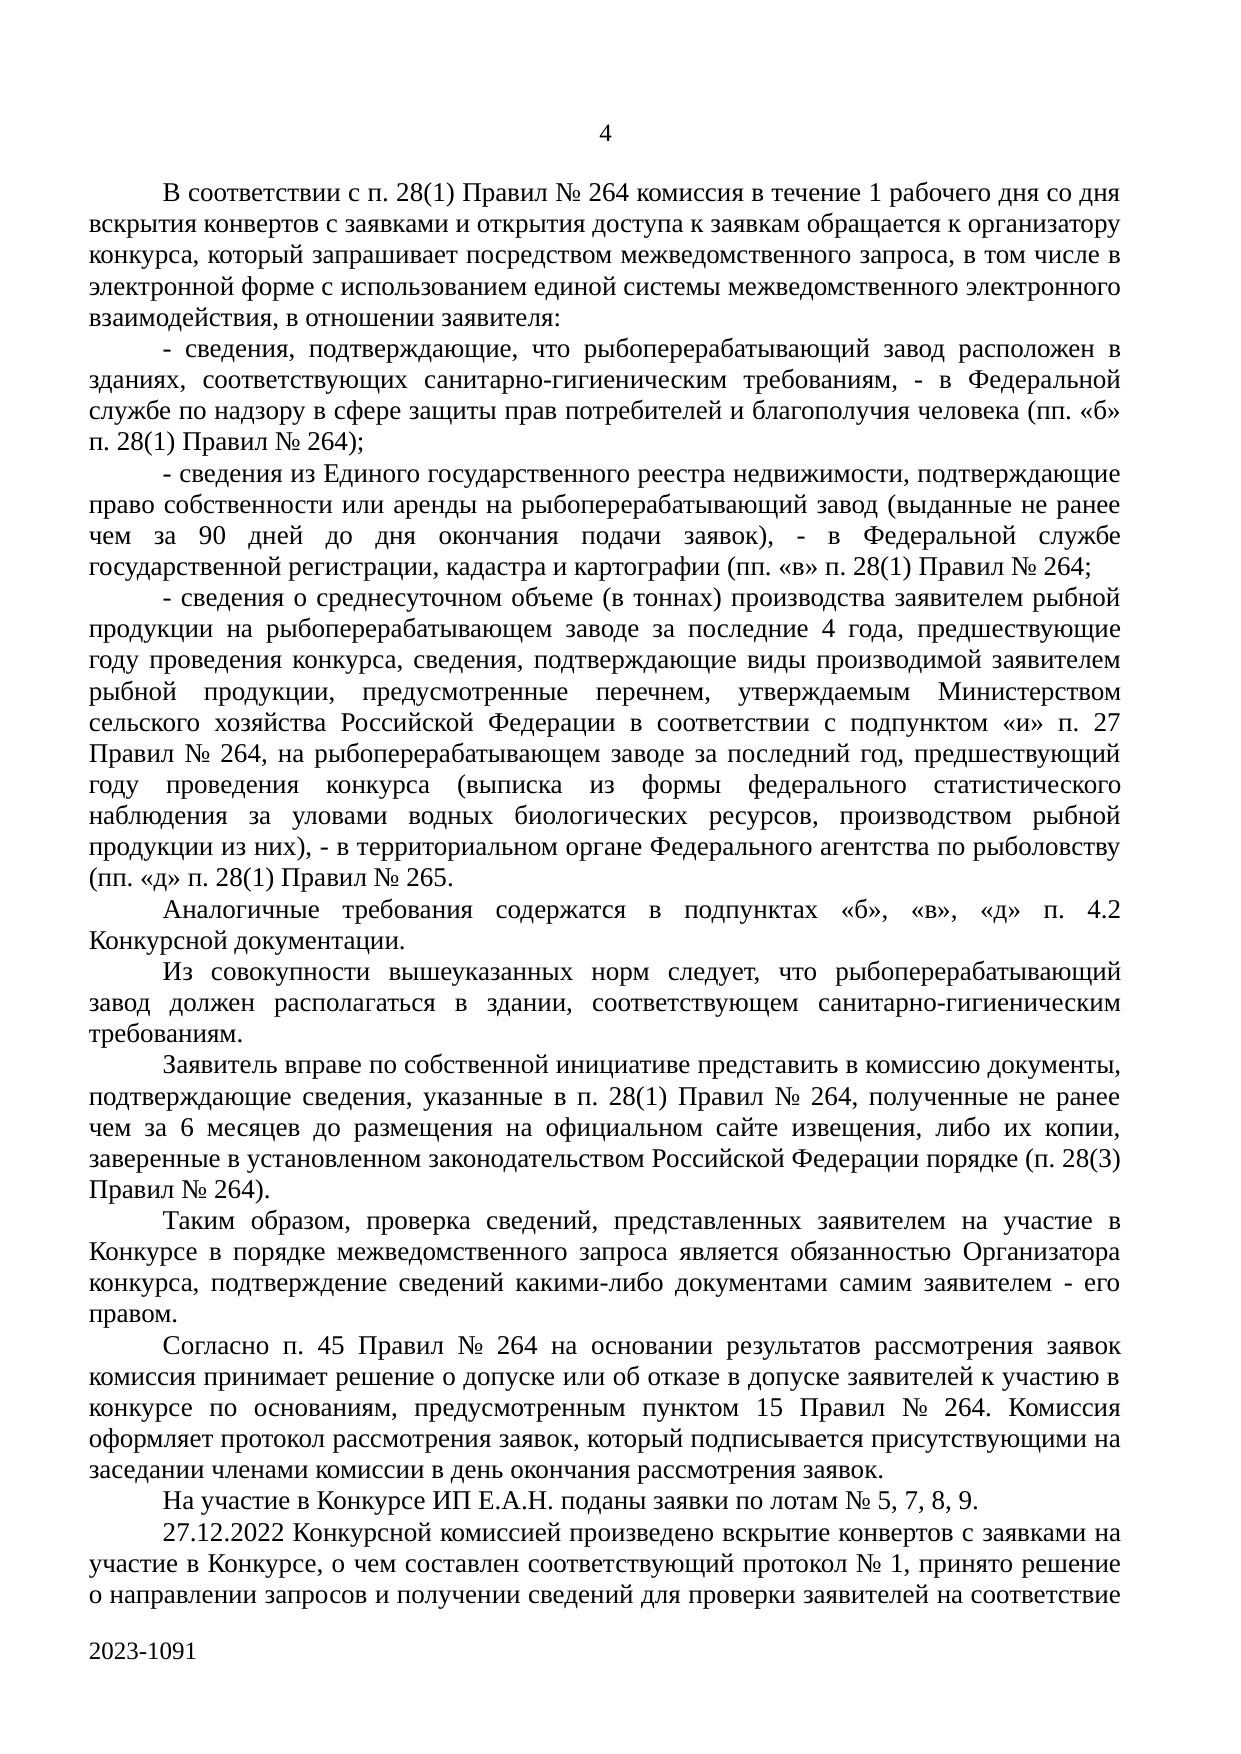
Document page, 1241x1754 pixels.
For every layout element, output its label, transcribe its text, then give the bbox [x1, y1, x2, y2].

text - сведения, подтверждающие, что рыбоперерабатывающий завод расположен в зданиях, соответствующих санитарно-гигиеническим требованиям, - в Федеральной службе по надзору в сфере защиты прав потребителей и благополучия человека (пп. «б» п. 28(1) Правил № 264); [88, 332, 1122, 457]
text - сведения из Единого государственного реестра недвижимости, подтверждающие право собственности или аренды на рыбоперерабатывающий завод (выданные не ранее чем за 90 дней до дня окончания подачи заявок), - в Федеральной службе государственной регистрации, кадастра и картографии (пп. «в» п. 28(1) Правил № 264; [88, 457, 1122, 581]
text Таким образом, проверка сведений, представленных заявителем на участие в Конкурсе в порядке межведомственного запроса является обязанностью Организатора конкурса, подтверждение сведений какими-либо документами самим заявителем - его правом. [88, 1204, 1122, 1329]
text Аналогичные требования содержатся в подпунктах «б», «в», «д» п. 4.2 Конкурсной документации. [88, 893, 1122, 955]
text Из совокупности вышеуказанных норм следует, что рыбоперерабатывающий завод должен располагаться в здании, соответствующем санитарно-гигиеническим требованиям. [88, 955, 1122, 1048]
text - сведения о среднесуточном объеме (в тоннах) производства заявителем рыбной продукции на рыбоперерабатывающем заводе за последние 4 года, предшествующие году проведения конкурса, сведения, подтверждающие виды производимой заявителем рыбной продукции, предусмотренные перечнем, утверждаемым Министерством сельского хозяйства Российской Федерации в соответствии с подпунктом «и» п. 27 Правил № 264, на рыбоперерабатывающем заводе за последний год, предшествующий году проведения конкурса (выписка из формы федерального статистического наблюдения за уловами водных биологических ресурсов, производством рыбной продукции из них), - в территориальном органе Федерального агентства по рыболовству (пп. «д» п. 28(1) Правил № 265. [88, 581, 1122, 893]
text На участие в Конкурсе ИП Е.А.Н. поданы заявки по лотам № 5, 7, 8, 9. [88, 1484, 1122, 1516]
text Заявитель вправе по собственной инициативе представить в комиссию документы, подтверждающие сведения, указанные в п. 28(1) Правил № 264, полученные не ранее чем за 6 месяцев до размещения на официальном сайте извещения, либо их копии, заверенные в установленном законодательством Российской Федерации порядке (п. 28(3) Правил № 264). [88, 1048, 1122, 1204]
text 27.12.2022 Конкурсной комиссией произведено вскрытие конвертов с заявками на участие в Конкурсе, о чем составлен соответствующий протокол № 1, принято решение о направлении запросов и получении сведений для проверки заявителей на соответствие [88, 1516, 1122, 1609]
text В соответствии с п. 28(1) Правил № 264 комиссия в течение 1 рабочего дня со дня вскрытия конвертов с заявками и открытия доступа к заявкам обращается к организатору конкурса, который запрашивает посредством межведомственного запроса, в том числе в электронной форме с использованием единой системы межведомственного электронного взаимодействия, в отношении заявителя: [88, 176, 1122, 332]
text Согласно п. 45 Правил № 264 на основании результатов рассмотрения заявок комиссия принимает решение о допуске или об отказе в допуске заявителей к участию в конкурсе по основаниям, предусмотренным пунктом 15 Правил № 264. Комиссия оформляет протокол рассмотрения заявок, который подписывается присутствующими на заседании членами комиссии в день окончания рассмотрения заявок. [88, 1329, 1122, 1484]
